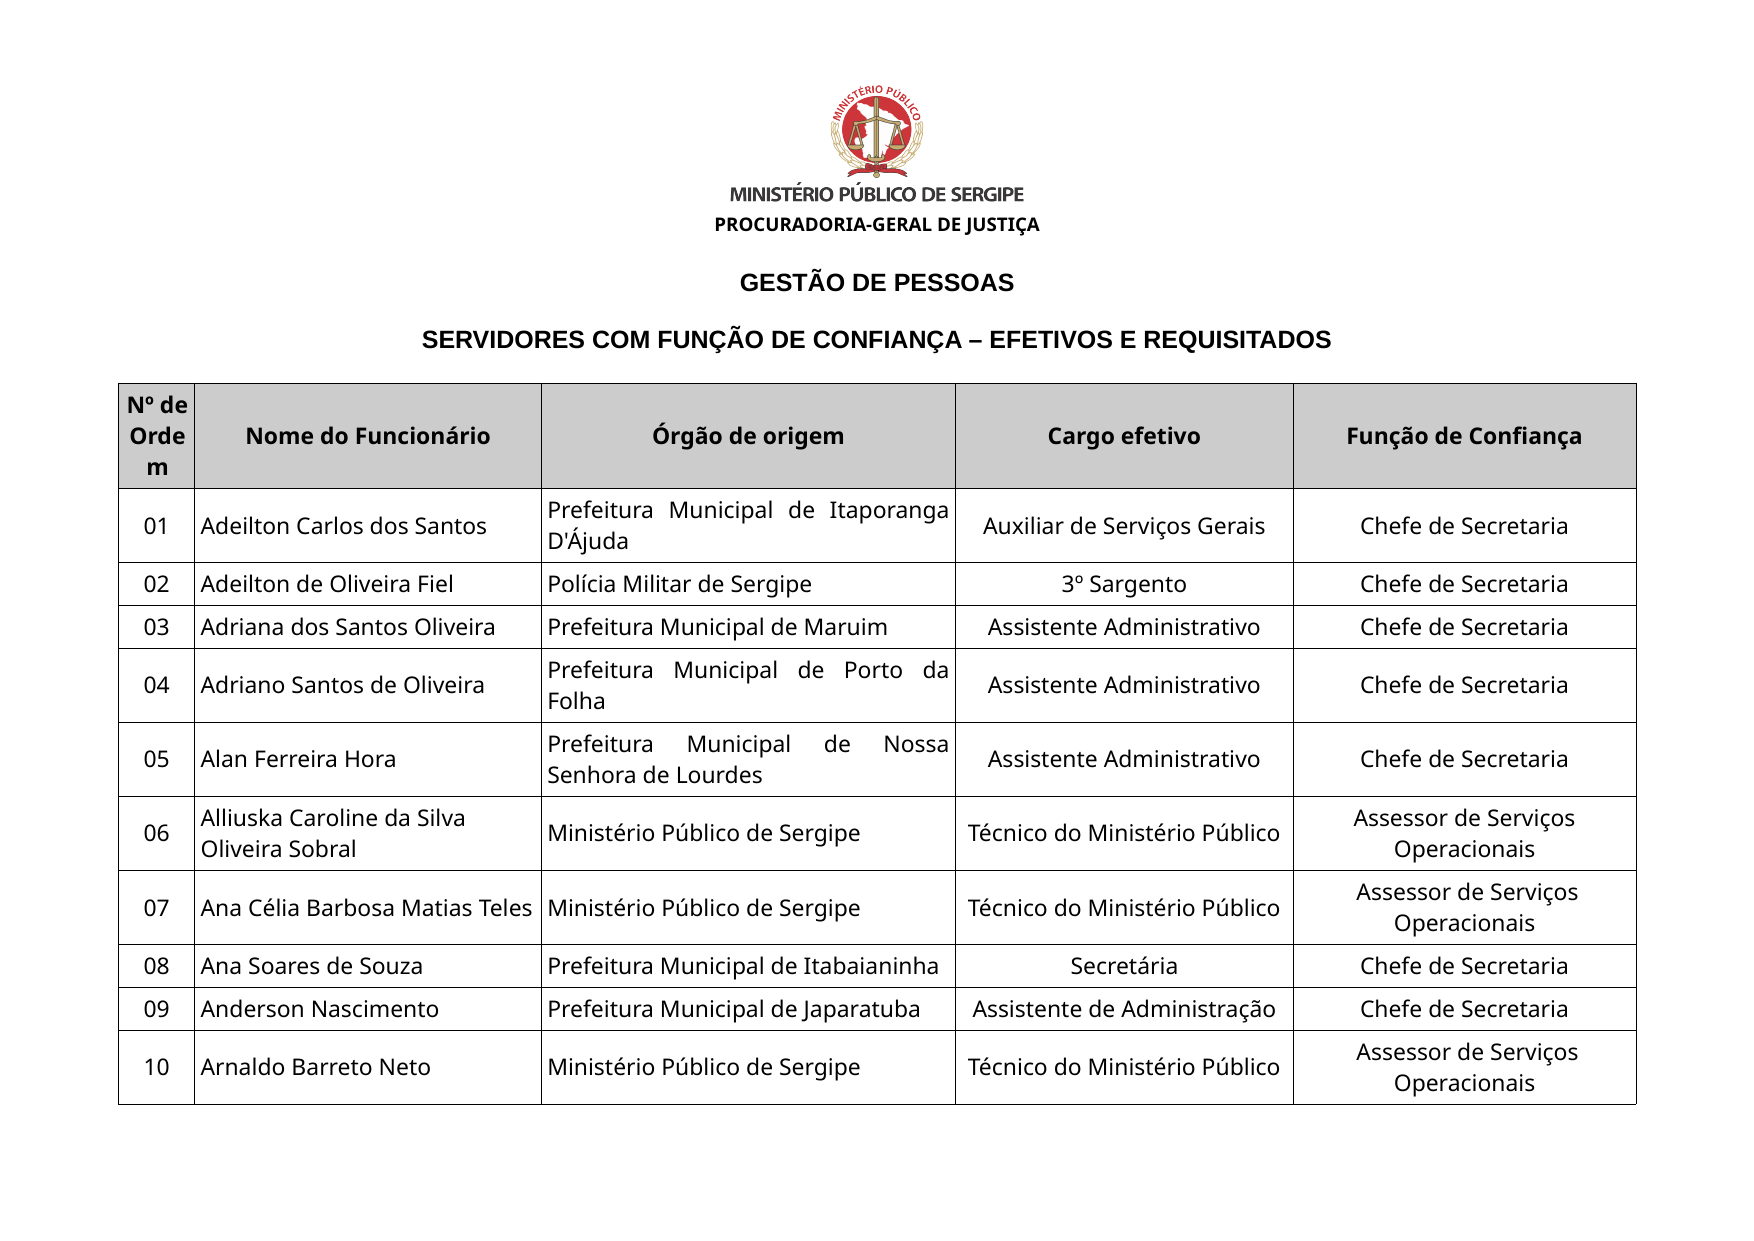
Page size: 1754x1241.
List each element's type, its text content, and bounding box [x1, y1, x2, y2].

table_cell 3º Sargento [956, 563, 1293, 605]
table_cell Secretária [956, 945, 1293, 987]
table_cell Assessor de Serviços Operacionais [1294, 797, 1636, 870]
table_cell Alan Ferreira Hora [195, 723, 541, 796]
table_header Função de Confiança [1294, 384, 1636, 488]
table_header Cargo efetivo [956, 384, 1293, 488]
table_cell Ana Célia Barbosa Matias Teles [195, 871, 541, 944]
table_cell 03 [119, 606, 194, 648]
table_cell 05 [119, 723, 194, 796]
table_cell Chefe de Secretaria [1294, 489, 1636, 562]
table_cell Assistente Administrativo [956, 606, 1293, 648]
table_cell Ministério Público de Sergipe [542, 1031, 955, 1104]
picture [730, 85, 1024, 204]
table_cell Alliuska Caroline da Silva Oliveira Sobral [195, 797, 541, 870]
table_cell Técnico do Ministério Público [956, 797, 1293, 870]
table_cell Chefe de Secretaria [1294, 563, 1636, 605]
table_cell Ana Soares de Souza [195, 945, 541, 987]
table_cell Prefeitura Municipal de Porto da Folha [542, 649, 955, 722]
table_header Órgão de origem [542, 384, 955, 488]
table_cell Ministério Público de Sergipe [542, 797, 955, 870]
table_cell Adriano Santos de Oliveira [195, 649, 541, 722]
table_cell Arnaldo Barreto Neto [195, 1031, 541, 1104]
table_cell Prefeitura Municipal de Nossa Senhora de Lourdes [542, 723, 955, 796]
table_cell Chefe de Secretaria [1294, 723, 1636, 796]
table_cell 01 [119, 489, 194, 562]
table_cell Prefeitura Municipal de Maruim [542, 606, 955, 648]
table_cell Polícia Militar de Sergipe [542, 563, 955, 605]
text GESTÃO DE PESSOAS [118, 268, 1636, 297]
table_cell Assistente Administrativo [956, 723, 1293, 796]
table_cell Auxiliar de Serviços Gerais [956, 489, 1293, 562]
table_cell Técnico do Ministério Público [956, 1031, 1293, 1104]
table_cell Chefe de Secretaria [1294, 945, 1636, 987]
table_cell Chefe de Secretaria [1294, 988, 1636, 1030]
table_cell Assistente de Administração [956, 988, 1293, 1030]
table_cell Adeilton de Oliveira Fiel [195, 563, 541, 605]
table_cell Anderson Nascimento [195, 988, 541, 1030]
table_cell 09 [119, 988, 194, 1030]
table_cell Prefeitura Municipal de Itaporanga D'Ájuda [542, 489, 955, 562]
table_header Nº de Ordem [119, 384, 194, 488]
table_cell Adriana dos Santos Oliveira [195, 606, 541, 648]
table_cell 06 [119, 797, 194, 870]
text Servidores com Função de Confiança – EFETIVOS E REQUISITADOS [118, 325, 1636, 354]
table_cell Chefe de Secretaria [1294, 606, 1636, 648]
table_cell Assessor de Serviços Operacionais [1294, 871, 1636, 944]
table_cell 02 [119, 563, 194, 605]
table_cell Prefeitura Municipal de Japaratuba [542, 988, 955, 1030]
table_cell 07 [119, 871, 194, 944]
table_cell Adeilton Carlos dos Santos [195, 489, 541, 562]
table_cell 08 [119, 945, 194, 987]
table_cell Chefe de Secretaria [1294, 649, 1636, 722]
table_cell Técnico do Ministério Público [956, 871, 1293, 944]
table_header Nome do Funcionário [195, 384, 541, 488]
table_cell Assessor de Serviços Operacionais [1294, 1031, 1636, 1104]
table_cell Assistente Administrativo [956, 649, 1293, 722]
table_cell 04 [119, 649, 194, 722]
table_cell Prefeitura Municipal de Itabaianinha [542, 945, 955, 987]
table_cell 10 [119, 1031, 194, 1104]
table_cell Ministério Público de Sergipe [542, 871, 955, 944]
